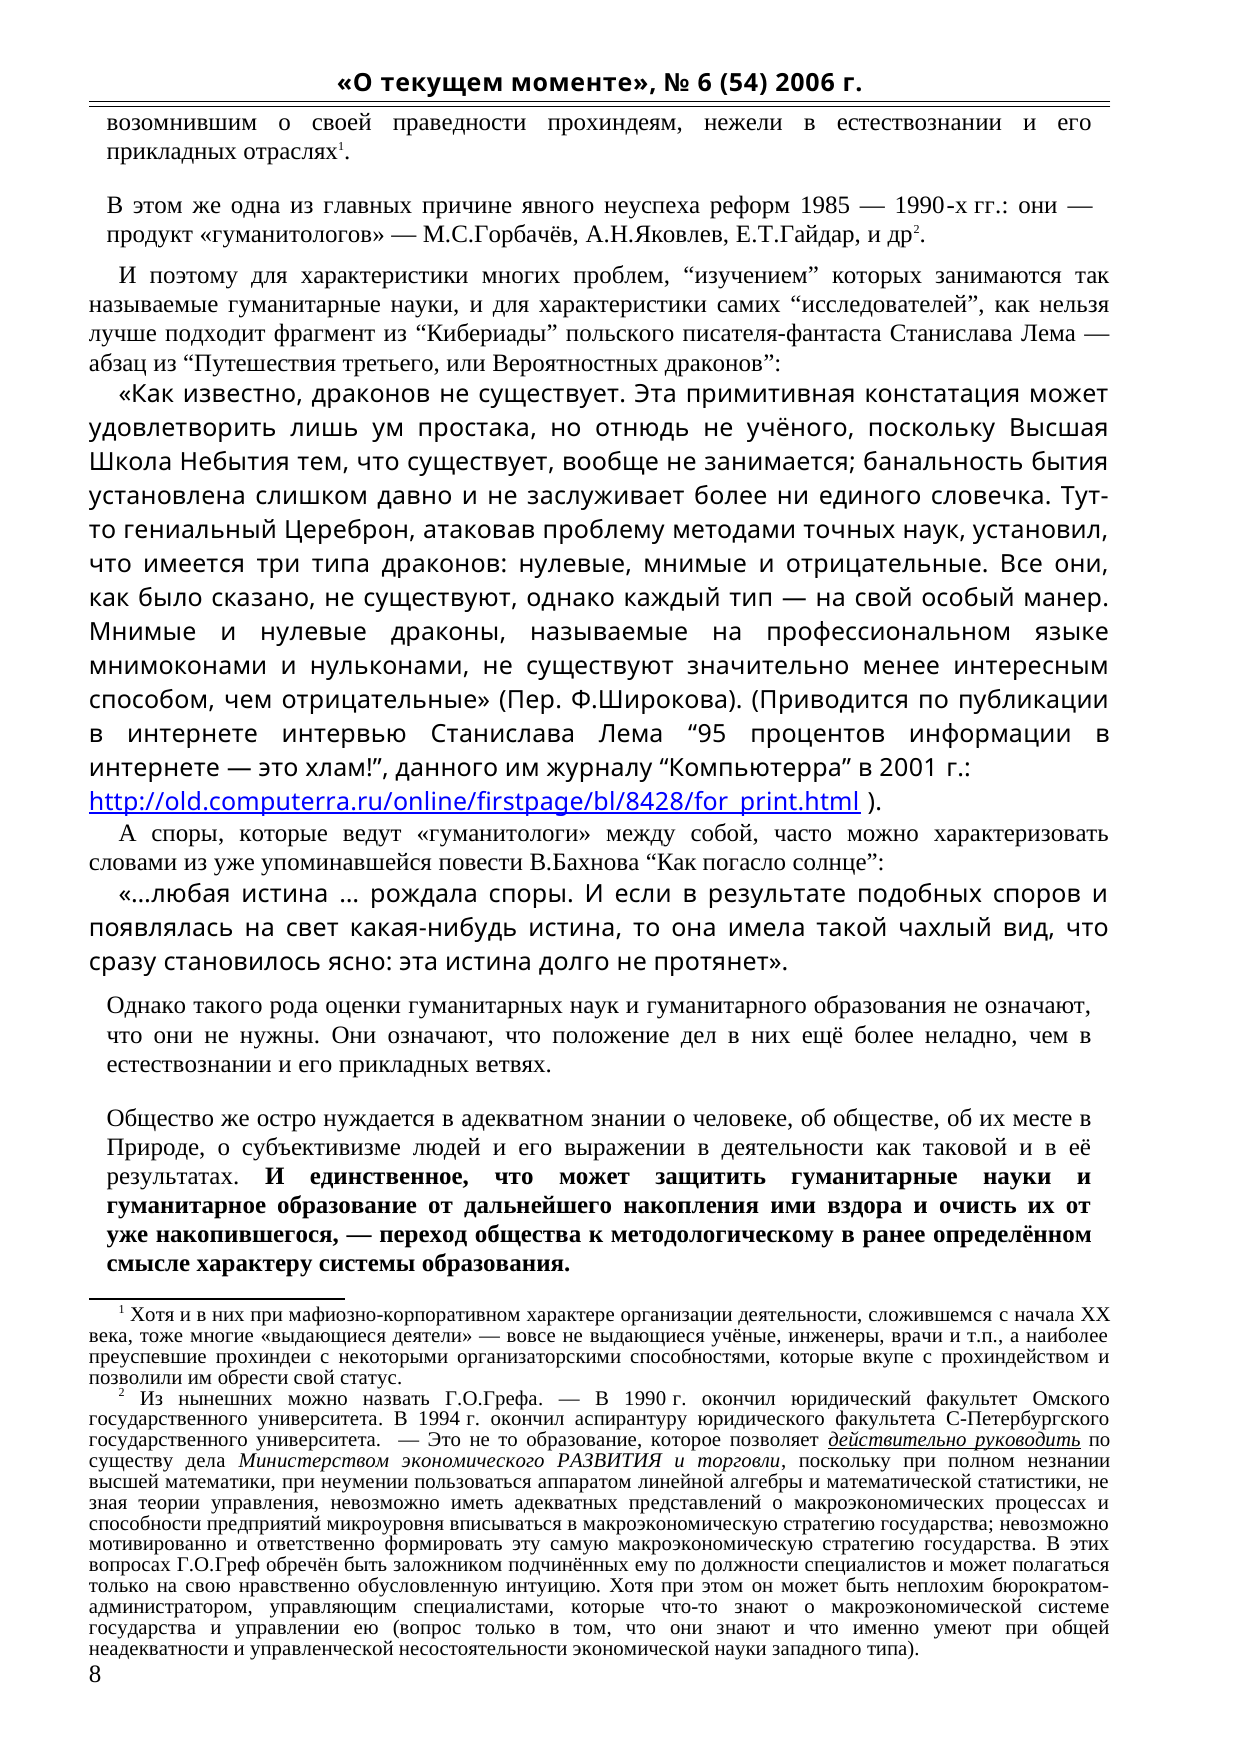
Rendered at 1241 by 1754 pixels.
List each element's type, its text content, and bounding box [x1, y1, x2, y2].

text Общество же остро нуждается в адекватном знании о человеке, об обществе, об их месте в Природе, о субъективизме людей и его выражении в деятельности как таковой и в её результатах. И единственное, что может защитить гуманитарные науки и гуманитарное образование от дальнейшего накопления ими вздора и очисть их от уже накопившегося, — переход общества к методологическому в ранее определённом смысле характеру системы образования. [106, 1103, 1093, 1277]
text В этом же одна из главных причине явного неуспеха реформ 1985 — 1990‑х гг.: они — продукт «гуманитологов» — М.С.Горбачёв, А.Н.Яковлев, Е.Т.Гайдар, и др. [106, 189, 1093, 248]
text Из нынешних можно назвать Г.О.Грефа. — В 1990 г. окончил юридический факультет Омского государственного университета. В 1994 г. окончил аспирантуру юридического факультета С-Петербургского государственного университета. — Это не то образование, которое позволяет действительно руководить по существу дела Министерством экономического РАЗВИТИЯ и торговли, поскольку при полном незнании высшей математики, при неумении пользоваться аппаратом линейной алгебры и математической статистики, не зная теории управления, невозможно иметь адекватных представлений о макроэкономических процессах и способности предприятий микроуровня вписываться в макроэкономическую стратегию государства; невозможно мотивированно и ответственно формировать эту самую макроэкономическую стратегию государства. В этих вопросах Г.О.Греф обречён быть заложником подчинённых ему по должности специалистов и может полагаться только на свою нравственно обусловленную интуицию. Хотя при этом он может быть неплохим бюрократом-адми­ни­стра­то­ром, управляющим специалистами, которые что-то знают о макроэкономической системе государства и управлении ею (вопрос только в том, что они знают и что именно умеют при общей неадекватности и управленческой несостоятельности экономической науки западного типа). [89, 1388, 1110, 1659]
text возомнившим о своей праведности прохиндеям, нежели в естествознании и его прикладных отраслях. [106, 107, 1093, 164]
text http://old.computerra.ru/online/firstpage/bl/8428/for_print.html ). [89, 784, 1110, 818]
text «Как известно, драконов не существует. Эта примитивная констатация может удовлетворить лишь ум простака, но отнюдь не учёного, поскольку Высшая Школа Небытия тем, что существует, вообще не занимается; банальность бытия установлена слишком давно и не заслуживает более ни единого словечка. Тут-то гениальный Цереброн, атаковав проблему методами точных наук, установил, что имеется три типа драконов: нулевые, мнимые и отрицательные. Все они, как было сказано, не существуют, однако каждый тип — на свой особый манер. Мнимые и нулевые драконы, называемые на профессиональном языке мнимоконами и нульконами, не существуют значительно менее интересным способом, чем отрицательные» (Пер. Ф.Широкова). (Приводится по публикации в интернете интервью Станислава Лема “95 процентов информации в интернете — это хлам!”, данного им журналу “Компьютерра” в 2001 г.: [89, 376, 1110, 784]
text «…любая истина … рождала споры. И если в результате подобных споров и появлялась на свет какая-нибудь истина, то она имела такой чахлый вид, что сразу становилось ясно: эта истина долго не протянет». [89, 876, 1110, 978]
text Однако такого рода оценки гуманитарных наук и гуманитарного образования не означают, что они не нужны. Они означают, что положение дел в них ещё более неладно, чем в естествознании и его прикладных ветвях. [106, 990, 1093, 1078]
text Хотя и в них при мафиозно-корпоративном характере организации деятельности, сложившемся c начала ХХ века, тоже многие «выдающиеся деятели» — вовсе не выдающиеся учёные, инженеры, врачи и т.п., а наиболее преуспевшие прохиндеи с некоторыми организаторскими способностями, которые вкупе с прохиндейством и позволили им обрести свой статус. [89, 1305, 1110, 1388]
text А споры, которые ведут «гуманитологи» между собой, часто можно характеризовать словами из уже упоминавшейся повести В.Бахнова “Как погасло солнце”: [89, 818, 1110, 876]
text И поэтому для характеристики многих проблем, “изучением” которых занимаются так называемые гуманитарные науки, и для характеристики самих “исследователей”, как нельзя лучше подходит фрагмент из “Кибериады” польского писателя-фантаста Станислава Лема — абзац из “Путешествия третьего, или Вероятностных драконов”: [89, 260, 1110, 376]
